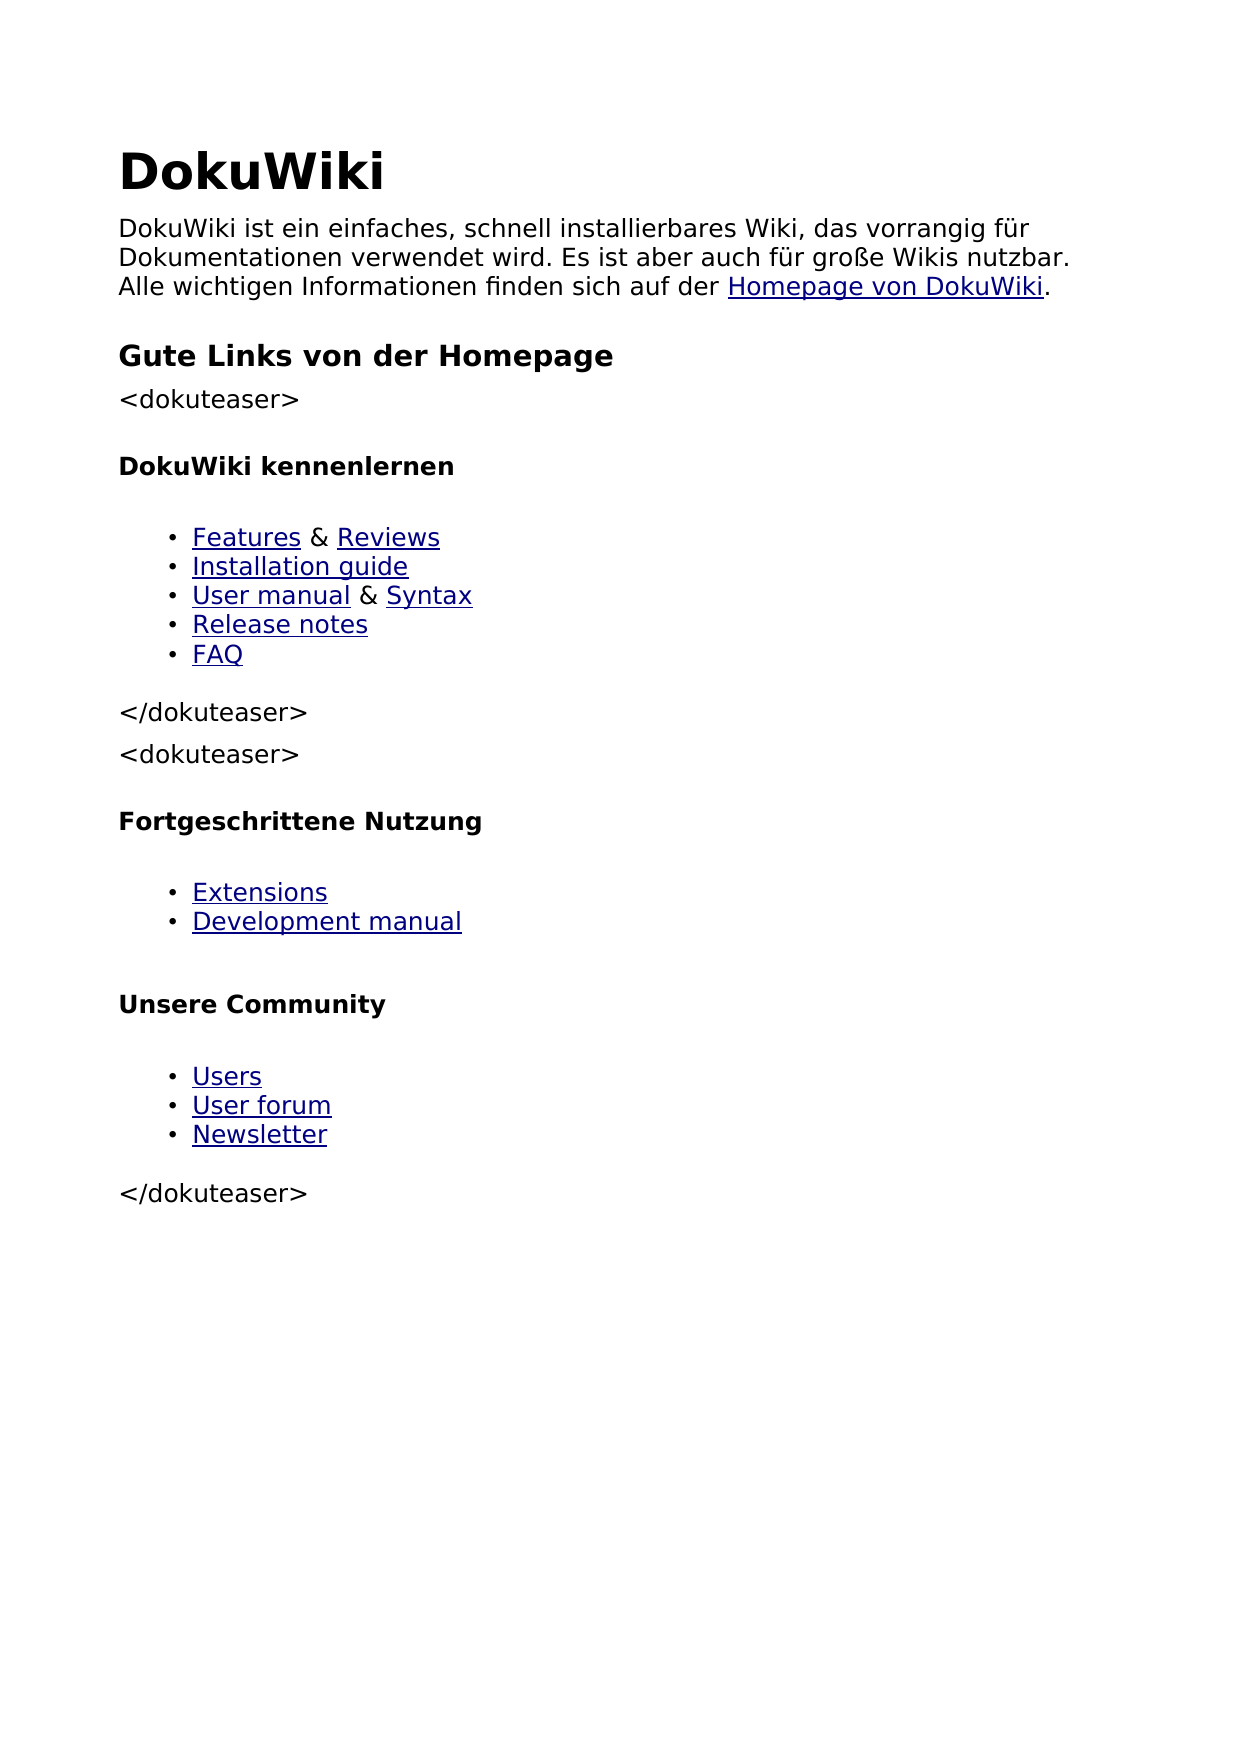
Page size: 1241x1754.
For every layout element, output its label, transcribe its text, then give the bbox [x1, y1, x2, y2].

subtitle DokuWiki kennenlernen [118, 452, 1122, 481]
list Features & Reviews [177, 523, 1122, 552]
list Newsletter [177, 1120, 1122, 1149]
subtitle Unsere Community [118, 991, 1122, 1020]
text <dokuteaser> [118, 740, 1122, 769]
subtitle DokuWiki [118, 143, 1122, 201]
text </dokuteaser> [118, 698, 1122, 728]
text DokuWiki ist ein einfaches, schnell installierbares Wiki, das vorrangig für Dokumentationen verwendet wird. Es ist aber auch für große Wikis nutzbar. Alle wichtigen Informationen finden sich auf der Homepage von DokuWiki. [118, 214, 1122, 301]
list Development manual [177, 907, 1122, 936]
list FAQ [177, 640, 1122, 669]
subtitle Gute Links von der Homepage [118, 339, 1122, 373]
list Extensions [177, 878, 1122, 907]
text </dokuteaser> [118, 1179, 1122, 1208]
list User manual & Syntax [177, 581, 1122, 611]
list Installation guide [177, 552, 1122, 581]
subtitle Fortgeschrittene Nutzung [118, 807, 1122, 836]
list Release notes [177, 611, 1122, 640]
list Users [177, 1062, 1122, 1091]
list User forum [177, 1091, 1122, 1120]
text <dokuteaser> [118, 385, 1122, 414]
